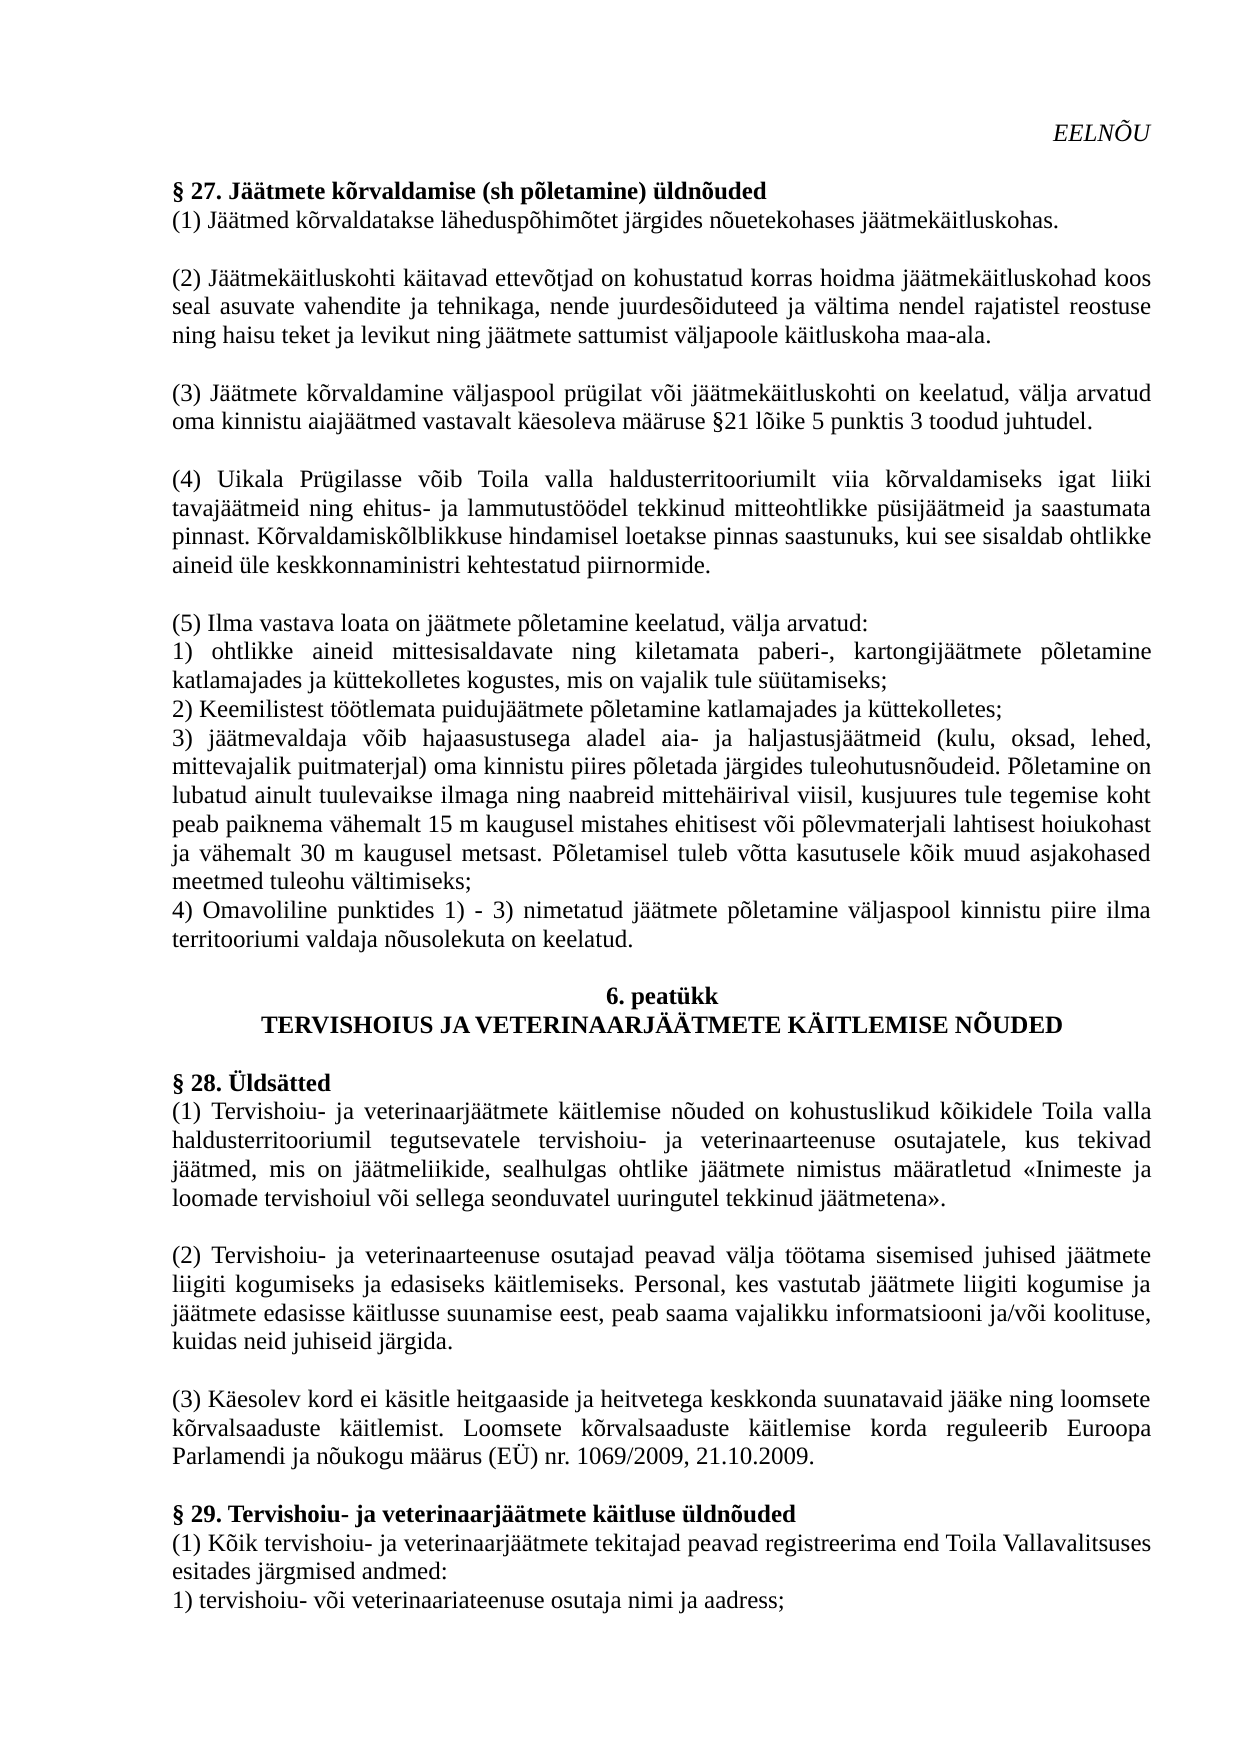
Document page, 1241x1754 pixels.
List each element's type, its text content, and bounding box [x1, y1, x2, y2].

text § 29. Tervishoiu- ja veterinaarjäätmete käitluse üldnõuded [172, 1499, 1152, 1528]
text § 28. Üldsätted [172, 1068, 1152, 1096]
text TERVISHOIUS JA VETERINAARJÄÄTMETE KÄITLEMISE NÕUDED [172, 1010, 1152, 1039]
text 6. peatükk [172, 981, 1152, 1010]
text 2) Keemilistest töötlemata puidujäätmete põletamine katlamajades ja küttekolletes; [172, 694, 1152, 723]
text (5) Ilma vastava loata on jäätmete põletamine keelatud, välja arvatud: [172, 608, 1152, 636]
text 1) ohtlikke aineid mittesisaldavate ning kiletamata paberi-, kartongijäätmete põletamine katlamajades ja küttekolletes kogustes, mis on vajalik tule süütamiseks; [172, 636, 1152, 694]
text (1) Tervishoiu- ja veterinaarjäätmete käitlemise nõuded on kohustuslikud kõikidele Toila valla haldusterritooriumil tegutsevatele tervishoiu- ja veterinaarteenuse osutajatele, kus tekivad jäätmed, mis on jäätmeliikide, sealhulgas ohtlike jäätmete nimistus määratletud «Inimeste ja loomade tervishoiul või sellega seonduvatel uuringutel tekkinud jäätmetena». [172, 1096, 1152, 1211]
text (2) Jäätmekäitluskohti käitavad ettevõtjad on kohustatud korras hoidma jäätmekäitluskohad koos seal asuvate vahendite ja tehnikaga, nende juurdesõiduteed ja vältima nendel rajatistel reostuse ning haisu teket ja levikut ning jäätmete sattumist väljapoole käitluskoha maa-ala. [172, 263, 1152, 349]
text 4) Omavoliline punktides 1) - 3) nimetatud jäätmete põletamine väljaspool kinnistu piire ilma territooriumi valdaja nõusolekuta on keelatud. [172, 895, 1152, 953]
text (1) Kõik tervishoiu- ja veterinaarjäätmete tekitajad peavad registreerima end Toila Vallavalitsuses esitades järgmised andmed: [172, 1528, 1152, 1585]
text (4) Uikala Prügilasse võib Toila valla haldusterritooriumilt viia kõrvaldamiseks igat liiki tavajäätmeid ning ehitus- ja lammutustöödel tekkinud mitteohtlikke püsijäätmeid ja saastumata pinnast. Kõrvaldamiskõlblikkuse hindamisel loetakse pinnas saastunuks, kui see sisaldab ohtlikke aineid üle keskkonnaministri kehtestatud piirnormide. [172, 464, 1152, 579]
text 1) tervishoiu- või veterinaariateenuse osutaja nimi ja aadress; [172, 1585, 1152, 1614]
text (2) Tervishoiu- ja veterinaarteenuse osutajad peavad välja töötama sisemised juhised jäätmete liigiti kogumiseks ja edasiseks käitlemiseks. Personal, kes vastutab jäätmete liigiti kogumise ja jäätmete edasisse käitlusse suunamise eest, peab saama vajalikku informatsiooni ja/või koolituse, kuidas neid juhiseid järgida. [172, 1240, 1152, 1355]
text (3) Käesolev kord ei käsitle heitgaaside ja heitvetega keskkonda suunatavaid jääke ning loomsete kõrvalsaaduste käitlemist. Loomsete kõrvalsaaduste käitlemise korda reguleerib Euroopa Parlamendi ja nõukogu määrus (EÜ) nr. 1069/2009, 21.10.2009. [172, 1384, 1152, 1470]
text (3) Jäätmete kõrvaldamine väljaspool prügilat või jäätmekäitluskohti on keelatud, välja arvatud oma kinnistu aiajäätmed vastavalt käesoleva määruse §21 lõike 5 punktis 3 toodud juhtudel. [172, 378, 1152, 435]
text (1) Jäätmed kõrvaldatakse läheduspõhimõtet järgides nõuetekohases jäätmekäitluskohas. [172, 205, 1152, 234]
text § 27. Jäätmete kõrvaldamise (sh põletamine) üldnõuded [172, 176, 1152, 205]
text 3) jäätmevaldaja võib hajaasustusega aladel aia- ja haljastusjäätmeid (kulu, oksad, lehed, mittevajalik puitmaterjal) oma kinnistu piires põletada järgides tuleohutusnõudeid. Põletamine on lubatud ainult tuulevaikse ilmaga ning naabreid mittehäirival viisil, kusjuures tule tegemise koht peab paiknema vähemalt 15 m kaugusel mistahes ehitisest või põlevmaterjali lahtisest hoiukohast ja vähemalt 30 m kaugusel metsast. Põletamisel tuleb võtta kasutusele kõik muud asjakohased meetmed tuleohu vältimiseks; [172, 723, 1152, 895]
